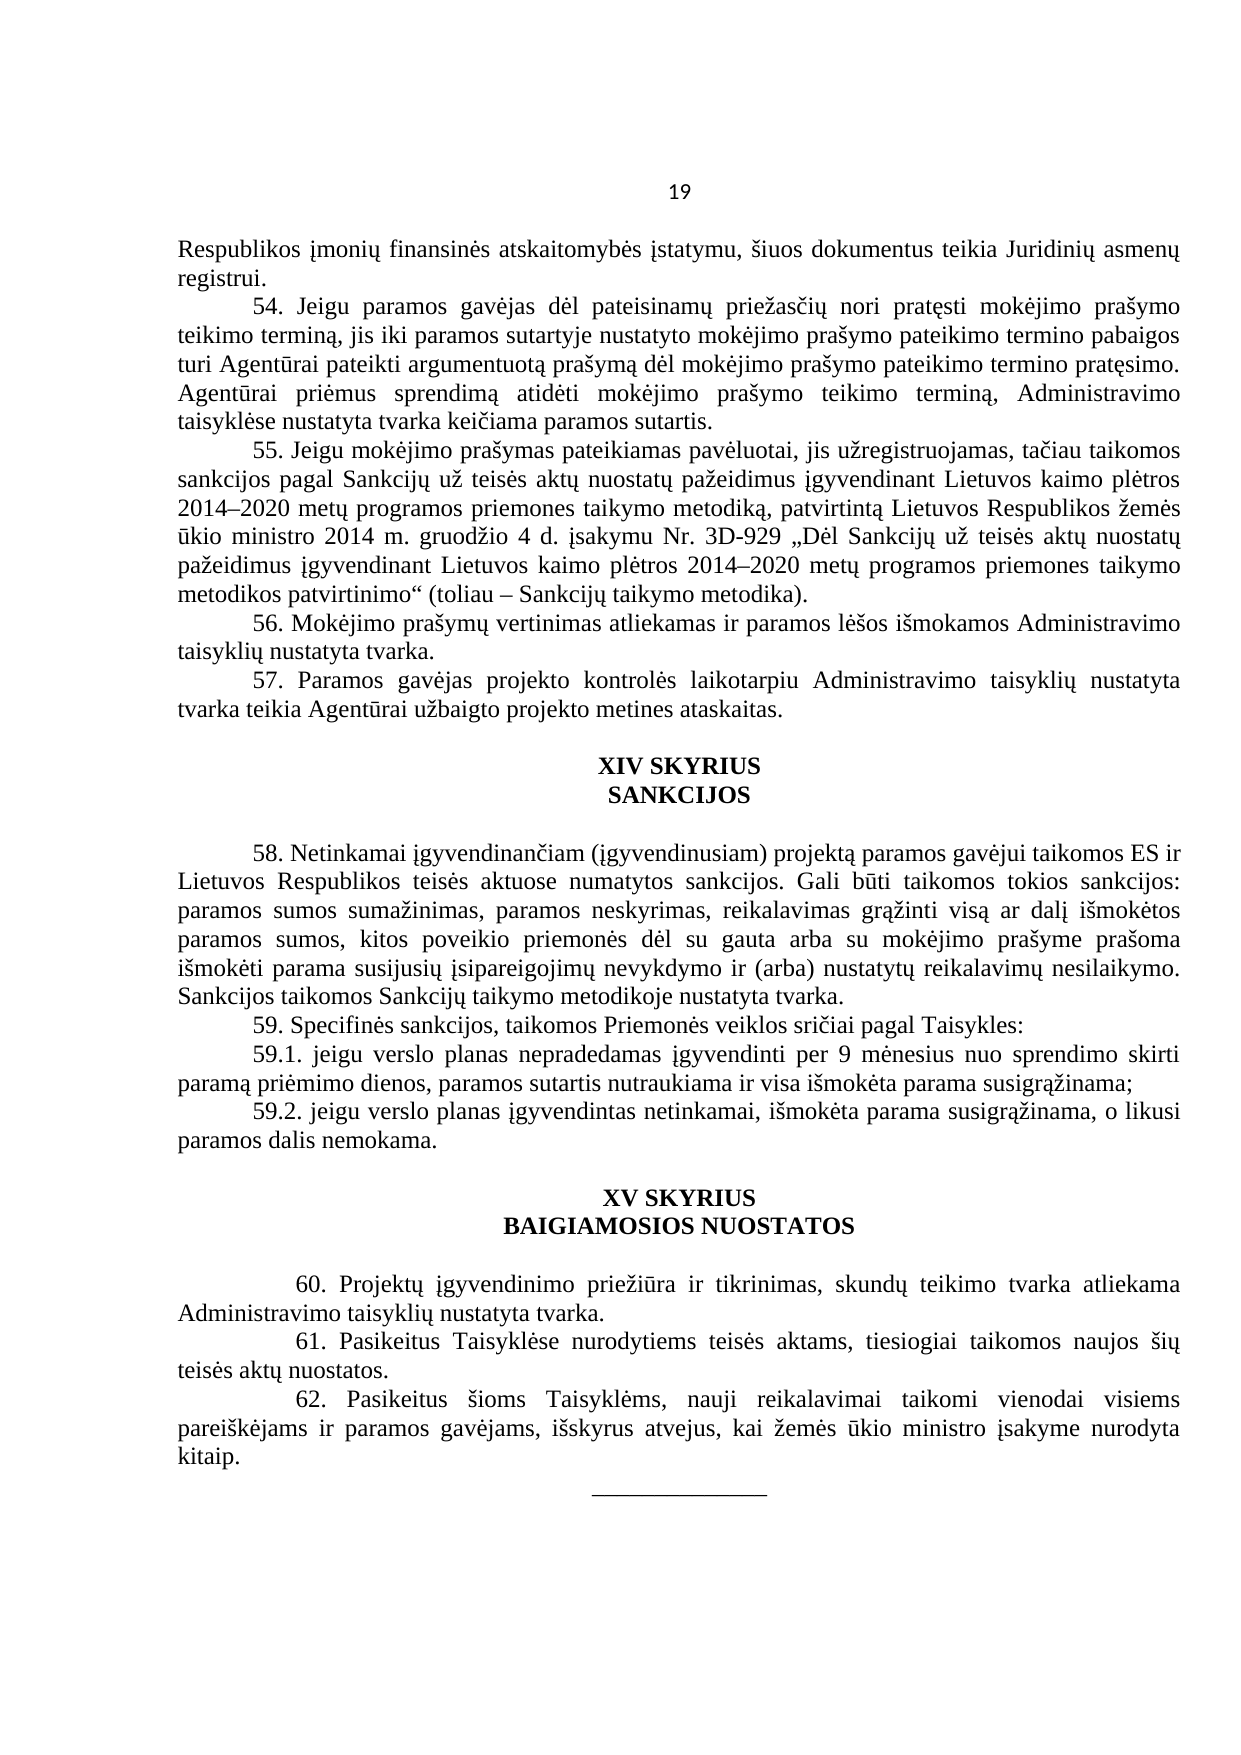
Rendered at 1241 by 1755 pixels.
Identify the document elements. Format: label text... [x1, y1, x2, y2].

text 61. Pasikeitus Taisyklėse nurodytiems teisės aktams, tiesiogiai taikomos naujos šių teisės aktų nuostatos. [177, 1326, 1181, 1384]
text SANKCIJOS [177, 780, 1181, 809]
text 54. Jeigu paramos gavėjas dėl pateisinamų priežasčių nori pratęsti mokėjimo prašymo teikimo terminą, jis iki paramos sutartyje nustatyto mokėjimo prašymo pateikimo termino pabaigos turi Agentūrai pateikti argumentuotą prašymą dėl mokėjimo prašymo pateikimo termino pratęsimo. Agentūrai priėmus sprendimą atidėti mokėjimo prašymo teikimo terminą, Administravimo taisyklėse nustatyta tvarka keičiama paramos sutartis. [177, 291, 1181, 435]
text 58. Netinkamai įgyvendinančiam (įgyvendinusiam) projektą paramos gavėjui taikomos ES ir Lietuvos Respublikos teisės aktuose numatytos sankcijos. Gali būti taikomos tokios sankcijos: paramos sumos sumažinimas, paramos neskyrimas, reikalavimas grąžinti visą ar dalį išmokėtos paramos sumos, kitos poveikio priemonės dėl su gauta arba su mokėjimo prašyme prašoma išmokėti parama susijusių įsipareigojimų nevykdymo ir (arba) nustatytų reikalavimų nesilaikymo. Sankcijos taikomos Sankcijų taikymo metodikoje nustatyta tvarka. [177, 838, 1181, 1010]
text ______________ [177, 1470, 1181, 1499]
text XIV SKYRIUS [177, 751, 1181, 780]
text Respublikos įmonių finansinės atskaitomybės įstatymu, šiuos dokumentus teikia Juridinių asmenų registrui. [177, 234, 1181, 291]
text 55. Jeigu mokėjimo prašymas pateikiamas pavėluotai, jis užregistruojamas, tačiau taikomos sankcijos pagal Sankcijų už teisės aktų nuostatų pažeidimus įgyvendinant Lietuvos kaimo plėtros 2014–2020 metų programos priemones taikymo metodiką, patvirtintą Lietuvos Respublikos žemės ūkio ministro 2014 m. gruodžio 4 d. įsakymu Nr. 3D-929 „Dėl Sankcijų už teisės aktų nuostatų pažeidimus įgyvendinant Lietuvos kaimo plėtros 2014–2020 metų programos priemones taikymo metodikos patvirtinimo“ (toliau – Sankcijų taikymo metodika). [177, 435, 1181, 608]
text 62. Pasikeitus šioms Taisyklėms, nauji reikalavimai taikomi vienodai visiems pareiškėjams ir paramos gavėjams, išskyrus atvejus, kai žemės ūkio ministro įsakyme nurodyta kitaip. [177, 1384, 1181, 1470]
text 57. Paramos gavėjas projekto kontrolės laikotarpiu Administravimo taisyklių nustatyta tvarka teikia Agentūrai užbaigto projekto metines ataskaitas. [177, 665, 1181, 723]
text BAIGIAMOSIOS NUOSTATOS [177, 1211, 1181, 1240]
text XV SKYRIUS [177, 1183, 1181, 1211]
text 59.2. jeigu verslo planas įgyvendintas netinkamai, išmokėta parama susigrąžinama, o likusi paramos dalis nemokama. [177, 1096, 1181, 1154]
text 60. Projektų įgyvendinimo priežiūra ir tikrinimas, skundų teikimo tvarka atliekama Administravimo taisyklių nustatyta tvarka. [177, 1269, 1181, 1326]
text 56. Mokėjimo prašymų vertinimas atliekamas ir paramos lėšos išmokamos Administravimo taisyklių nustatyta tvarka. [177, 608, 1181, 665]
text 59. Specifinės sankcijos, taikomos Priemonės veiklos sričiai pagal Taisykles: [177, 1010, 1181, 1039]
text 59.1. jeigu verslo planas nepradedamas įgyvendinti per 9 mėnesius nuo sprendimo skirti paramą priėmimo dienos, paramos sutartis nutraukiama ir visa išmokėta parama susigrąžinama; [177, 1039, 1181, 1096]
